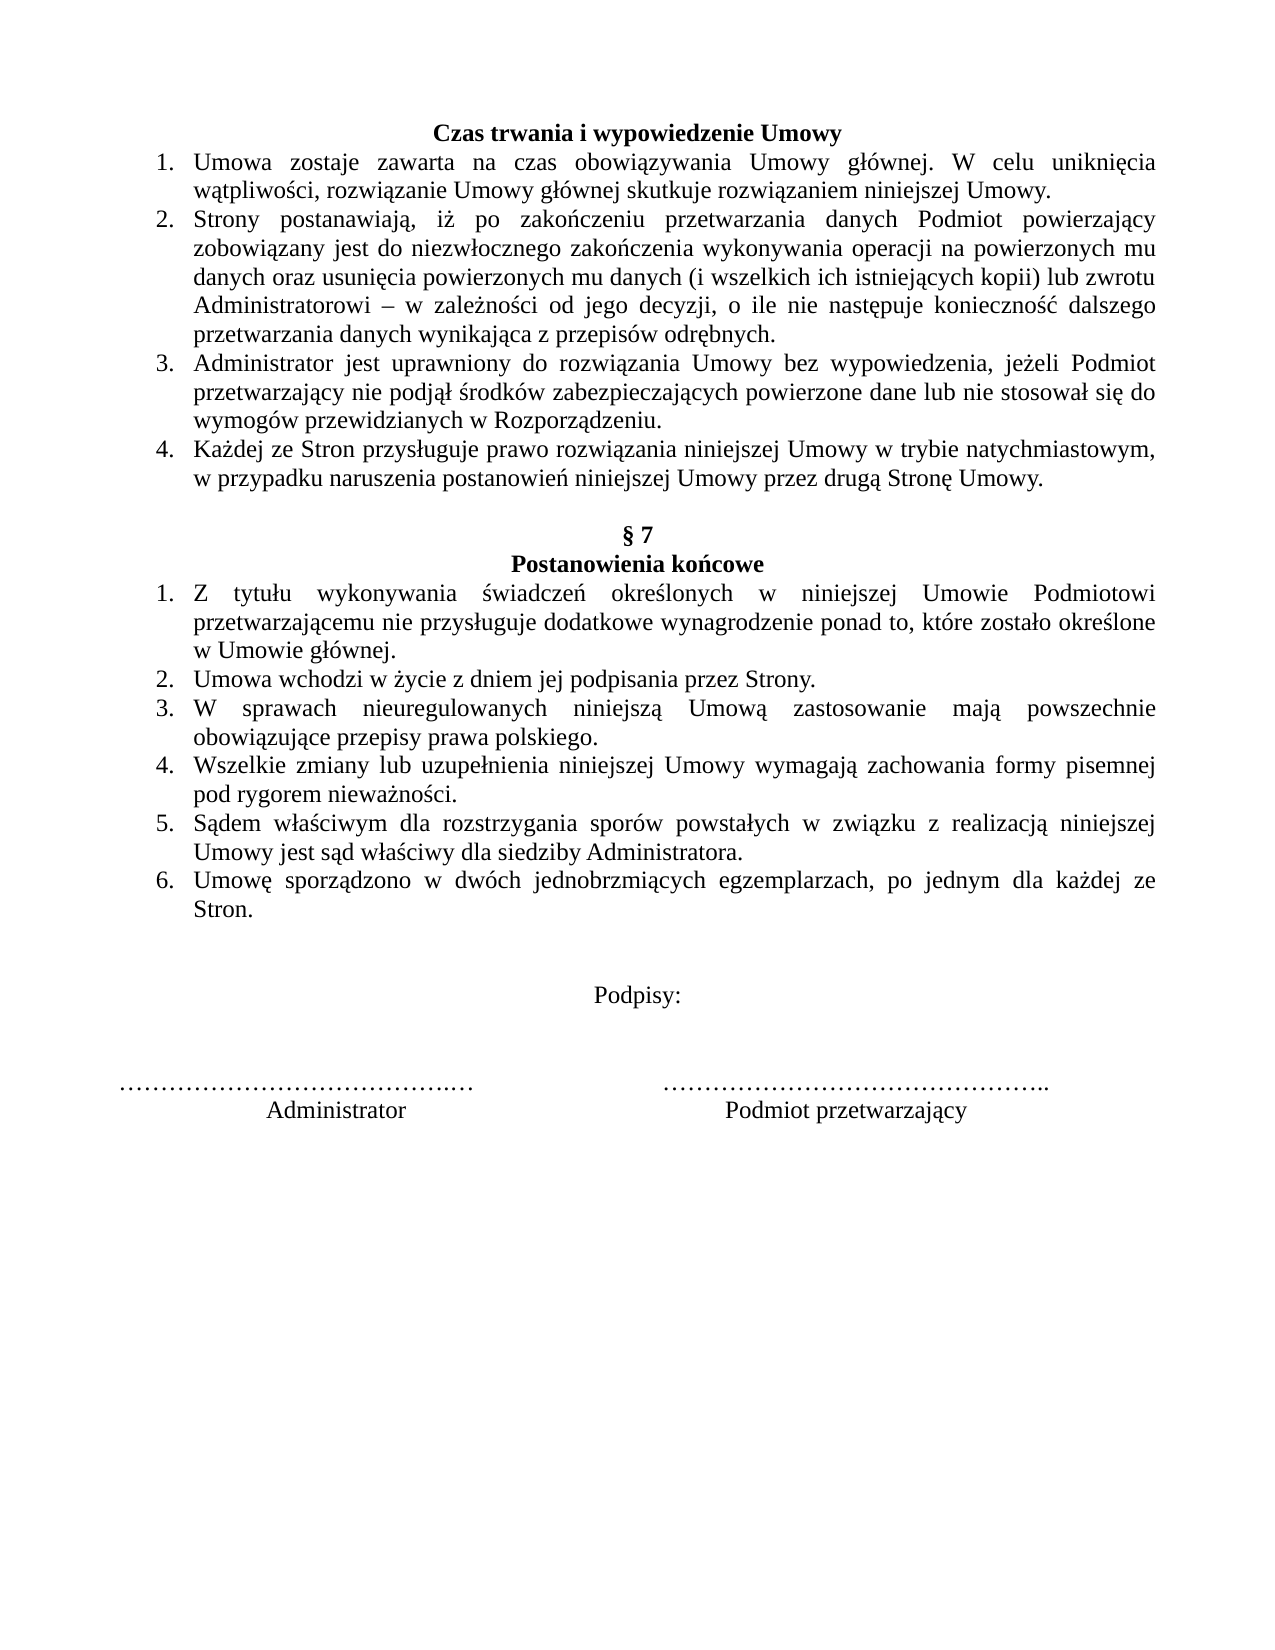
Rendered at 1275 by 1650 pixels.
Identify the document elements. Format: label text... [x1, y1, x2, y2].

list Sądem właściwym dla rozstrzygania sporów powstałych w związku z realizacją niniejszej Umowy jest sąd właściwy dla siedziby Administratora. [156, 808, 1157, 866]
text Postanowienia końcowe [118, 549, 1157, 578]
list Z tytułu wykonywania świadczeń określonych w niniejszej Umowie Podmiotowi przetwarzającemu nie przysługuje dodatkowe wynagrodzenie ponad to, które zostało określone w Umowie głównej. [156, 578, 1157, 664]
list Strony postanawiają, iż po zakończeniu przetwarzania danych Podmiot powierzający zobowiązany jest do niezwłocznego zakończenia wykonywania operacji na powierzonych mu danych oraz usunięcia powierzonych mu danych (i wszelkich ich istniejących kopii) lub zwrotu Administratorowi – w zależności od jego decyzji, o ile nie następuje konieczność dalszego przetwarzania danych wynikająca z przepisów odrębnych. [156, 204, 1157, 348]
text Podpisy: [118, 981, 1157, 1009]
list W sprawach nieuregulowanych niniejszą Umową zastosowanie mają powszechnie obowiązujące przepisy prawa polskiego. [156, 693, 1157, 751]
text Administrator Podmiot przetwarzający [118, 1096, 1157, 1124]
list Administrator jest uprawniony do rozwiązania Umowy bez wypowiedzenia, jeżeli Podmiot przetwarzający nie podjął środków zabezpieczających powierzone dane lub nie stosował się do wymogów przewidzianych w Rozporządzeniu. [156, 348, 1157, 434]
text § 7 [118, 521, 1157, 549]
list Umowa wchodzi w życie z dniem jej podpisania przez Strony. [156, 664, 1157, 693]
list Umowę sporządzono w dwóch jednobrzmiących egzemplarzach, po jednym dla każdej ze Stron. [156, 866, 1157, 923]
list Każdej ze Stron przysługuje prawo rozwiązania niniejszej Umowy w trybie natychmiastowym, w przypadku naruszenia postanowień niniejszej Umowy przez drugą Stronę Umowy. [156, 434, 1157, 492]
list Umowa zostaje zawarta na czas obowiązywania Umowy głównej. W celu uniknięcia wątpliwości, rozwiązanie Umowy głównej skutkuje rozwiązaniem niniejszej Umowy. [156, 147, 1157, 204]
text ………………………………….… ……………………………………….. [118, 1067, 1157, 1096]
text Czas trwania i wypowiedzenie Umowy [118, 118, 1157, 147]
list Wszelkie zmiany lub uzupełnienia niniejszej Umowy wymagają zachowania formy pisemnej pod rygorem nieważności. [156, 751, 1157, 808]
